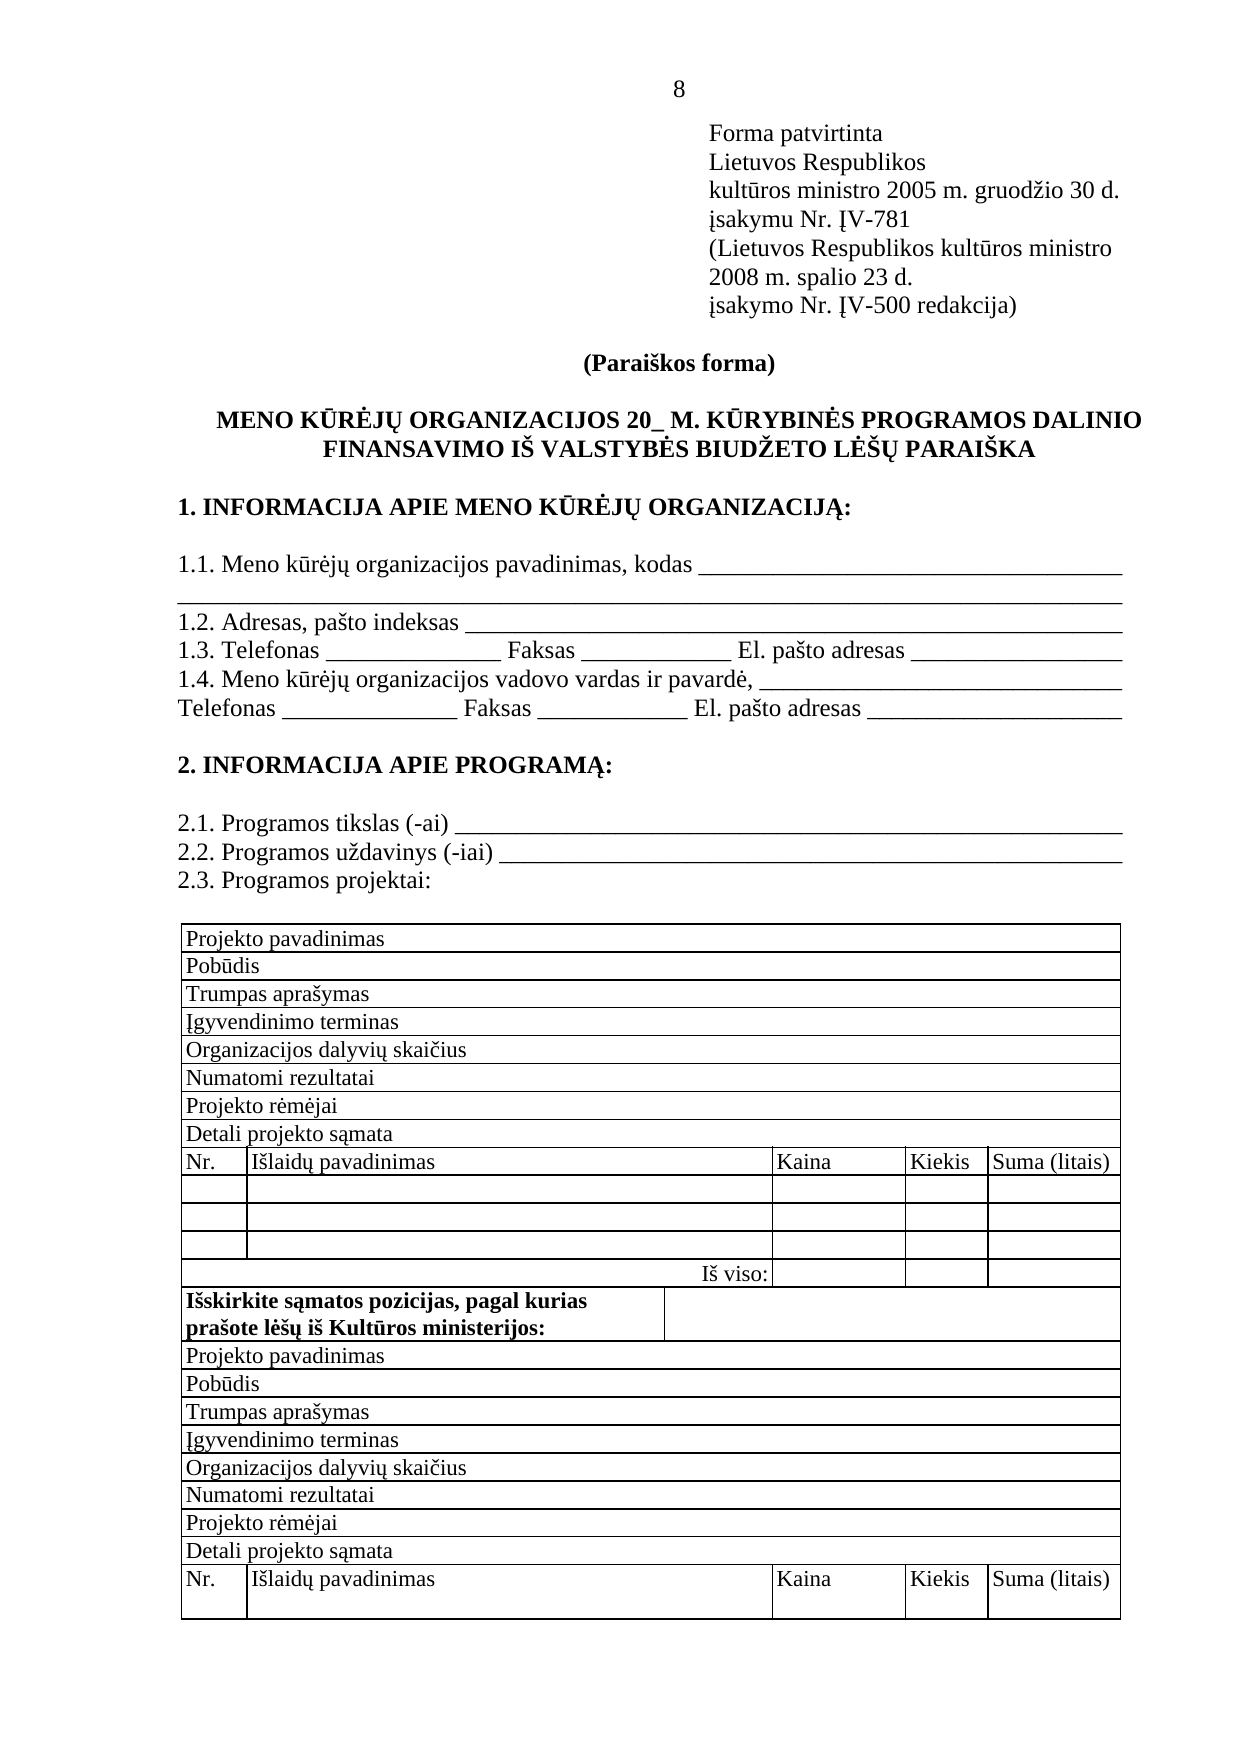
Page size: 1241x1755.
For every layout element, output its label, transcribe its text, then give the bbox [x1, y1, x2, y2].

table_cell Kiekis [906, 1565, 987, 1618]
text Telefonas ______________ Faksas ____________ El. pašto adresas [177, 693, 1181, 722]
table_cell Išlaidų pavadinimas [248, 1565, 772, 1618]
table_cell [665, 1288, 1120, 1340]
table_cell Numatomi rezultatai [182, 1064, 1120, 1091]
table_cell [248, 1176, 772, 1202]
text 2.1. Programos tikslas (-ai) [177, 808, 1181, 837]
text 1.1. Meno kūrėjų organizacijos pavadinimas, kodas [177, 549, 1181, 578]
table_cell Pobūdis [182, 1370, 1120, 1396]
table_cell [773, 1260, 905, 1286]
table_cell [989, 1204, 1120, 1230]
table_cell Kiekis [906, 1148, 987, 1174]
table_cell [906, 1204, 987, 1230]
table_cell [182, 1232, 246, 1258]
text _ [177, 578, 1181, 607]
text Lietuvos Respublikos [177, 147, 1181, 176]
table_cell Nr. [182, 1565, 246, 1618]
table_cell [773, 1232, 905, 1258]
table_cell Projekto rėmėjai [182, 1510, 1120, 1536]
table_header Projekto pavadinimas [182, 925, 1120, 951]
table_cell [906, 1260, 987, 1286]
table_cell Kaina [773, 1148, 905, 1174]
table_cell Organizacijos dalyvių skaičius [182, 1036, 1120, 1063]
text 1.2. Adresas, pašto indeksas [177, 607, 1181, 636]
table_cell Detali projekto sąmata [182, 1537, 1120, 1564]
table_cell Įgyvendinimo terminas [182, 1008, 1120, 1035]
table_cell Projekto pavadinimas [182, 1342, 1120, 1368]
table_cell Kaina [773, 1565, 905, 1618]
text 1.4. Meno kūrėjų organizacijos vadovo vardas ir pavardė, [177, 664, 1181, 693]
table_cell [906, 1232, 987, 1258]
table_cell [773, 1204, 905, 1230]
text 2.3. Programos projektai: [177, 866, 1181, 894]
table_cell Suma (litais) [989, 1148, 1120, 1174]
table_cell Pobūdis [182, 953, 1120, 979]
table_cell [773, 1176, 905, 1202]
text (Lietuvos Respublikos kultūros ministro [177, 233, 1181, 262]
table_cell [989, 1232, 1120, 1258]
text įsakymo Nr. ĮV-500 redakcija) [177, 291, 1181, 319]
table_cell Nr. [182, 1148, 246, 1174]
table_cell Išlaidų pavadinimas [248, 1148, 772, 1174]
table_cell [989, 1260, 1120, 1286]
text 1.3. Telefonas ______________ Faksas ____________ El. pašto adresas [177, 636, 1181, 664]
table_cell Trumpas aprašymas [182, 981, 1120, 1007]
table_cell Suma (litais) [989, 1565, 1120, 1618]
table_cell Išskirkite sąmatos pozicijas, pagal kurias prašote lėšų iš Kultūros ministerijos: [182, 1288, 664, 1340]
text 2. INFORMACIJA APIE PROGRAMĄ: [177, 751, 1181, 779]
table_cell Projekto rėmėjai [182, 1092, 1120, 1118]
table_cell Iš viso: [182, 1260, 772, 1286]
table_cell [182, 1176, 246, 1202]
table_cell [182, 1204, 246, 1230]
text 2008 m. spalio 23 d. [177, 262, 1181, 291]
table_cell [989, 1176, 1120, 1202]
text kultūros ministro 2005 m. gruodžio 30 d. [177, 176, 1181, 204]
table_cell [248, 1204, 772, 1230]
table_cell Trumpas aprašymas [182, 1398, 1120, 1424]
text (Paraiškos forma) [177, 348, 1181, 377]
text 2.2. Programos uždavinys (-iai) [177, 837, 1181, 866]
text Forma patvirtinta [709, 118, 1181, 147]
table_cell [906, 1176, 987, 1202]
table_cell Numatomi rezultatai [182, 1482, 1120, 1508]
table_cell Detali projekto sąmata [182, 1120, 1120, 1146]
text MENO KŪRĖJŲ ORGANIZACIJOS 20_ M. KŪRYBINĖS PROGRAMOS DALINIO FINANSAVIMO IŠ VALSTYBĖS BIUDŽETO LĖŠŲ PARAIŠKA [177, 406, 1181, 463]
table_cell Įgyvendinimo terminas [182, 1426, 1120, 1452]
table_cell Organizacijos dalyvių skaičius [182, 1454, 1120, 1480]
text įsakymu Nr. ĮV-781 [177, 204, 1181, 233]
table_cell [248, 1232, 772, 1258]
text 1. INFORMACIJA APIE MENO KŪRĖJŲ ORGANIZACIJĄ: [177, 492, 1181, 521]
